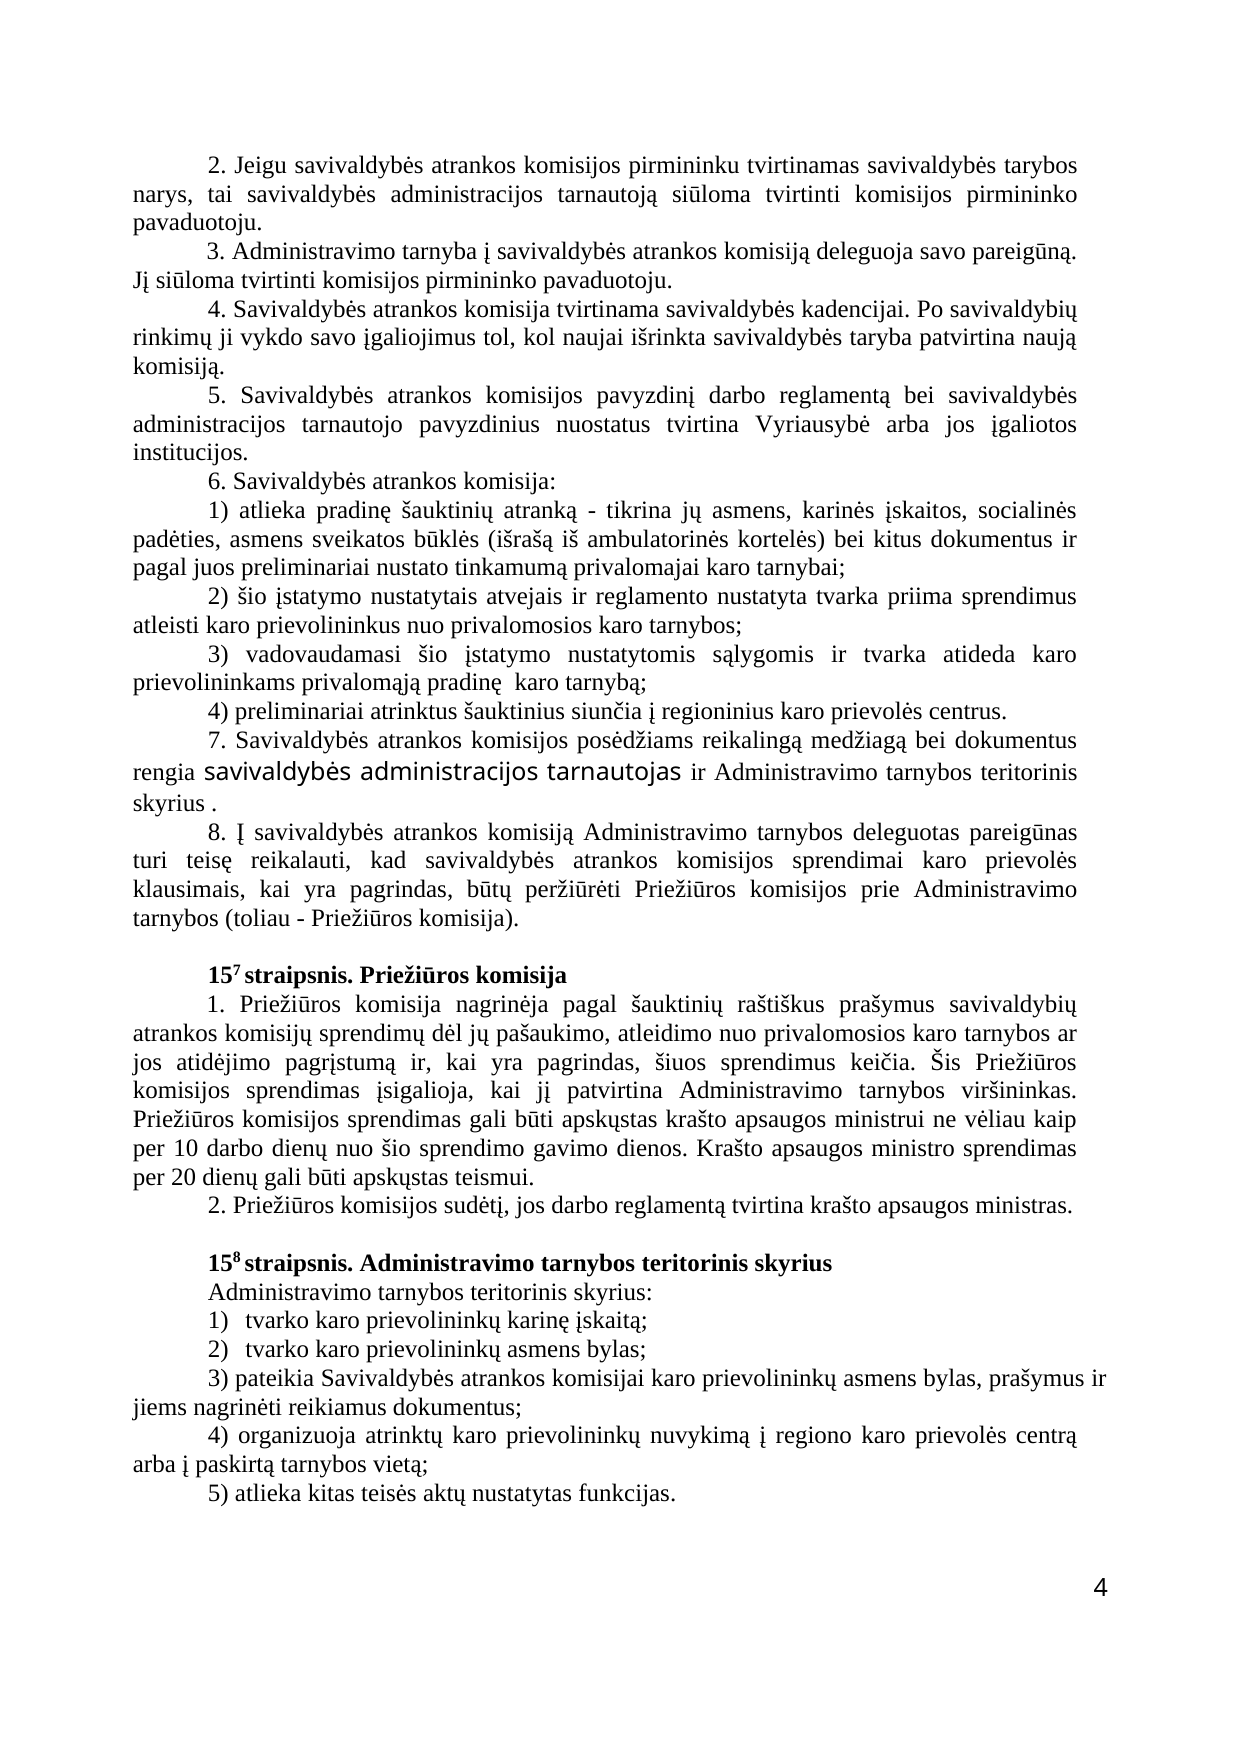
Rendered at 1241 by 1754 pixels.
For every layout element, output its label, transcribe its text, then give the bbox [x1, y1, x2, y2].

text 2. Jeigu savivaldybės atrankos komisijos pirmininku tvirtinamas savivaldybės tarybos narys, tai savivaldybės administracijos tarnautoją siūloma tvirtinti komisijos pirmininko pavaduotoju. [133, 150, 1078, 236]
text 3. Administravimo tarnyba į savivaldybės atrankos komisiją deleguoja savo pareigūną. Jį siūloma tvirtinti komisijos pirmininko pavaduotoju. [133, 236, 1078, 294]
text 7. Savivaldybės atrankos komisijos posėdžiams reikalingą medžiagą bei dokumentus rengia savivaldybės administracijos tarnautojas ir Administravimo tarnybos teritorinis skyrius . [133, 725, 1078, 817]
text 1) tvarko karo prievolininkų karinę įskaitą; [208, 1305, 1078, 1334]
text 2. Priežiūros komisijos sudėtį, jos darbo reglamentą tvirtina krašto apsaugos ministras. [133, 1190, 1078, 1219]
text Administravimo tarnybos teritorinis skyrius: [133, 1277, 1078, 1305]
text 157 straipsnis. Priežiūros komisija [133, 960, 1078, 989]
text 1. Priežiūros komisija nagrinėja pagal šauktinių raštiškus prašymus savivaldybių atrankos komisijų sprendimų dėl jų pašaukimo, atleidimo nuo privalomosios karo tarnybos ar jos atidėjimo pagrįstumą ir, kai yra pagrindas, šiuos sprendimus keičia. Šis Priežiūros komisijos sprendimas įsigalioja, kai jį patvirtina Administravimo tarnybos viršininkas. Priežiūros komisijos sprendimas gali būti apskųstas krašto apsaugos ministrui ne vėliau kaip per 10 darbo dienų nuo šio sprendimo gavimo dienos. Krašto apsaugos ministro sprendimas per 20 dienų gali būti apskųstas teismui. [133, 989, 1078, 1190]
text 4. Savivaldybės atrankos komisija tvirtinama savivaldybės kadencijai. Po savivaldybių rinkimų ji vykdo savo įgaliojimus tol, kol naujai išrinkta savivaldybės taryba patvirtina naują komisiją. [133, 294, 1078, 380]
text 3) pateikia Savivaldybės atrankos komisijai karo prievolininkų asmens bylas, prašymus ir jiems nagrinėti reikiamus dokumentus; [133, 1363, 1108, 1420]
text 4) preliminariai atrinktus šauktinius siunčia į regioninius karo prievolės centrus. [133, 696, 1078, 725]
text 2) tvarko karo prievolininkų asmens bylas; [208, 1334, 1078, 1363]
text 8. Į savivaldybės atrankos komisiją Administravimo tarnybos deleguotas pareigūnas turi teisę reikalauti, kad savivaldybės atrankos komisijos sprendimai karo prievolės klausimais, kai yra pagrindas, būtų peržiūrėti Priežiūros komisijos prie Administravimo tarnybos (toliau - Priežiūros komisija). [133, 817, 1078, 932]
text 6. Savivaldybės atrankos komisija: [133, 466, 1078, 495]
text 5) atlieka kitas teisės aktų nustatytas funkcijas. [133, 1478, 1078, 1507]
text 2) šio įstatymo nustatytais atvejais ir reglamento nustatyta tvarka priima sprendimus atleisti karo prievolininkus nuo privalomosios karo tarnybos; [133, 581, 1078, 639]
text 4) organizuoja atrinktų karo prievolininkų nuvykimą į regiono karo prievolės centrą arba į paskirtą tarnybos vietą; [133, 1420, 1078, 1478]
text 5. Savivaldybės atrankos komisijos pavyzdinį darbo reglamentą bei savivaldybės administracijos tarnautojo pavyzdinius nuostatus tvirtina Vyriausybė arba jos įgaliotos institucijos. [133, 380, 1078, 466]
text 3) vadovaudamasi šio įstatymo nustatytomis sąlygomis ir tvarka atideda karo prievolininkams privalomąją pradinę karo tarnybą; [133, 639, 1078, 696]
text 158 straipsnis. Administravimo tarnybos teritorinis skyrius [133, 1248, 1078, 1277]
text 1) atlieka pradinę šauktinių atranką - tikrina jų asmens, karinės įskaitos, socialinės padėties, asmens sveikatos būklės (išrašą iš ambulatorinės kortelės) bei kitus dokumentus ir pagal juos preliminariai nustato tinkamumą privalomajai karo tarnybai; [133, 495, 1078, 581]
